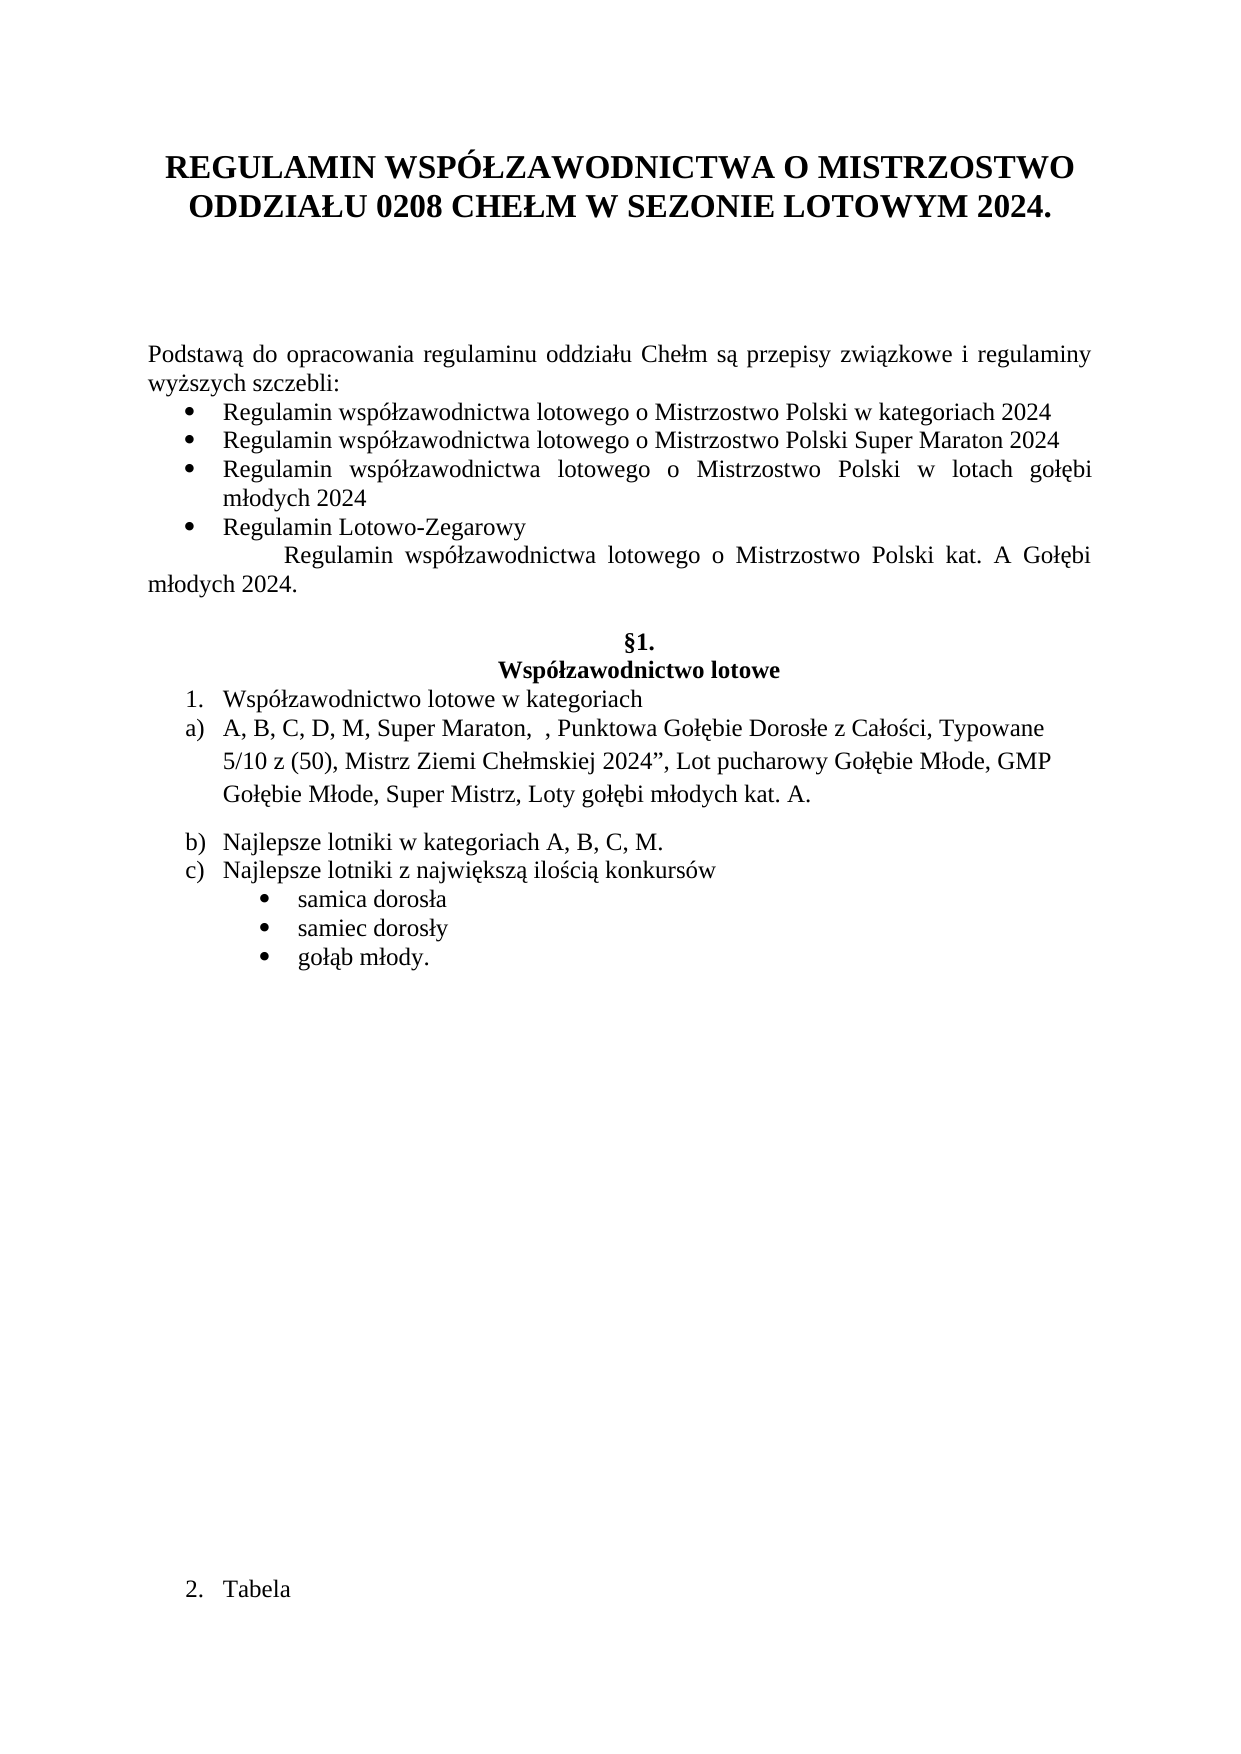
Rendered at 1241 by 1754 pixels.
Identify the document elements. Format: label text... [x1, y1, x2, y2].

text §1. [185, 627, 1093, 656]
list Współzawodnictwo lotowe w kategoriach [185, 684, 1093, 713]
list A, B, C, D, M, Super Maraton, , Punktowa Gołębie Dorosłe z Całości, Typowane 5/10 z (50), Mistrz Ziemi Chełmskiej 2024”, Lot pucharowy Gołębie Młode, GMP Gołębie Młode, Super Mistrz, Loty gołębi młodych kat. A. [185, 713, 1093, 808]
list samiec dorosły [260, 913, 1093, 942]
list Tabela [185, 1574, 1093, 1603]
list gołąb młody. [260, 942, 1093, 970]
text Regulamin współzawodnictwa lotowego o Mistrzostwo Polski kat. A Gołębi młodych 2024. [148, 541, 1093, 598]
list Najlepsze lotniki z największą ilością konkursów [185, 855, 1093, 884]
text Podstawą do opracowania regulaminu oddziału Chełm są przepisy związkowe i regulaminy wyższych szczebli: [148, 339, 1093, 397]
text REGULAMIN WSPÓŁZAWODNICTWA O MISTRZOSTWO ODDZIAŁU 0208 CHEŁM W SEZONIE LOTOWYM 2024. [148, 148, 1093, 224]
text Współzawodnictwo lotowe [185, 656, 1093, 684]
list Najlepsze lotniki w kategoriach A, B, C, M. [185, 827, 1093, 855]
list Regulamin współzawodnictwa lotowego o Mistrzostwo Polski w lotach gołębi młodych 2024 [185, 454, 1093, 512]
list Regulamin Lotowo-Zegarowy [185, 512, 1093, 541]
list Regulamin współzawodnictwa lotowego o Mistrzostwo Polski Super Maraton 2024 [185, 426, 1093, 454]
list samica dorosła [260, 884, 1093, 913]
list Regulamin współzawodnictwa lotowego o Mistrzostwo Polski w kategoriach 2024 [185, 397, 1093, 426]
